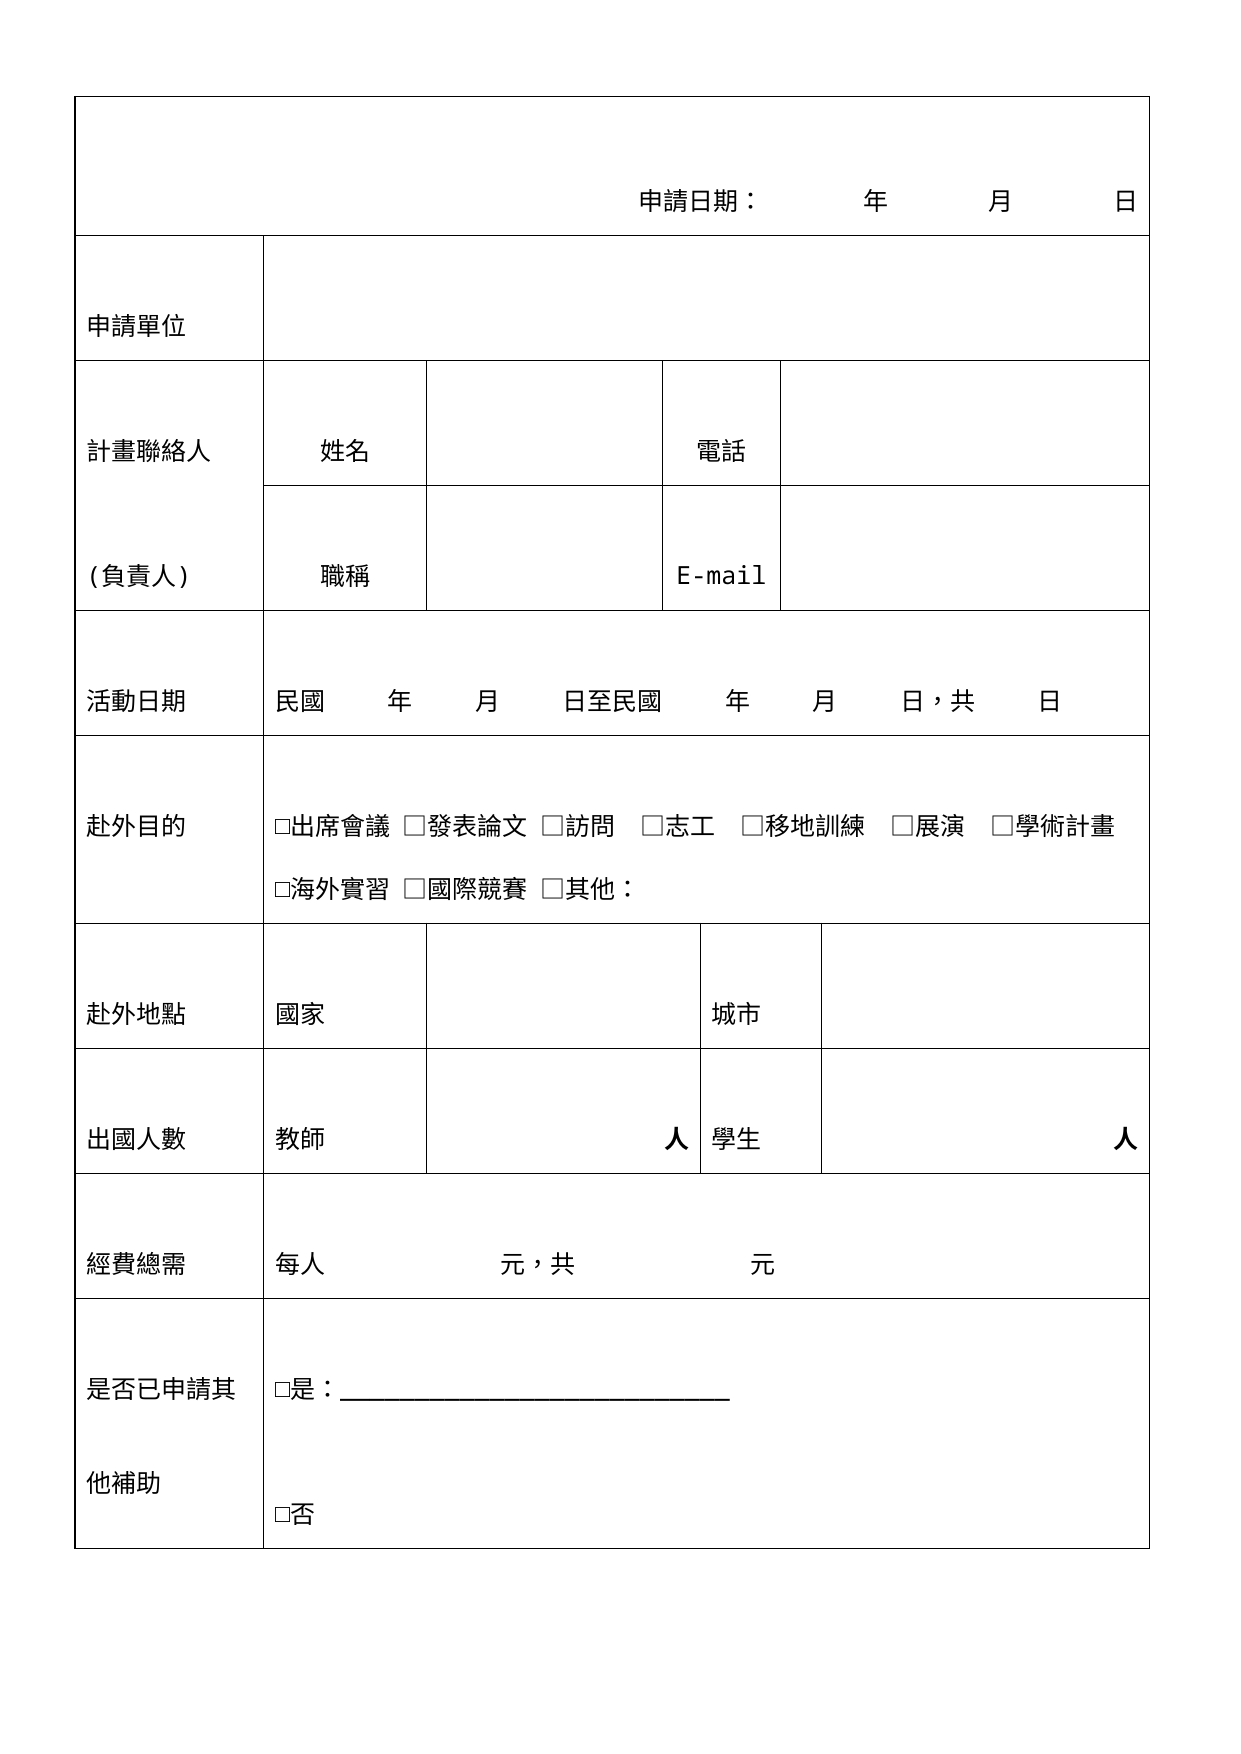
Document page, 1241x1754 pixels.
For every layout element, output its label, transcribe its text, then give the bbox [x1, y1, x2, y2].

table_cell 城市 [701, 924, 821, 1047]
table_cell 每人 元，共 元 [264, 1174, 1149, 1297]
table_cell [427, 924, 700, 1047]
table_cell 赴外目的 [76, 736, 263, 922]
table_cell [264, 236, 1149, 360]
table_header 申請日期： 年 月 日 [76, 97, 1149, 235]
table_cell 計畫聯絡人 (負責人) [76, 361, 263, 610]
table_cell 教師 [264, 1049, 426, 1172]
table_cell 申請單位 [76, 236, 263, 360]
table_cell E-mail [663, 486, 780, 610]
table_cell 經費總需 [76, 1174, 263, 1297]
table_cell [822, 924, 1149, 1047]
table_cell [781, 361, 1149, 485]
table_cell 活動日期 [76, 611, 263, 735]
table_cell 國家 [264, 924, 426, 1047]
table_cell 赴外地點 [76, 924, 263, 1047]
table_cell 電話 [663, 361, 780, 485]
table_cell 出國人數 [76, 1049, 263, 1172]
table_cell 是否已申請其他補助 [76, 1299, 263, 1547]
table_cell [781, 486, 1149, 610]
table_cell 姓名 [264, 361, 426, 485]
table_cell 民國 年 月 日至民國 年 月 日，共 日 [264, 611, 1149, 735]
table_cell 人 [822, 1049, 1149, 1172]
table_cell 人 [427, 1049, 700, 1172]
table_cell 職稱 [264, 486, 426, 610]
table_cell 學生 [701, 1049, 821, 1172]
table_cell [427, 361, 662, 485]
table_cell [427, 486, 662, 610]
table_cell □出席會議 □發表論文 □訪問 □志工 □移地訓練 □展演 □學術計畫 □海外實習 □國際競賽 □其他： [264, 736, 1149, 922]
table_cell □是：__________________________ □否 [264, 1299, 1149, 1547]
